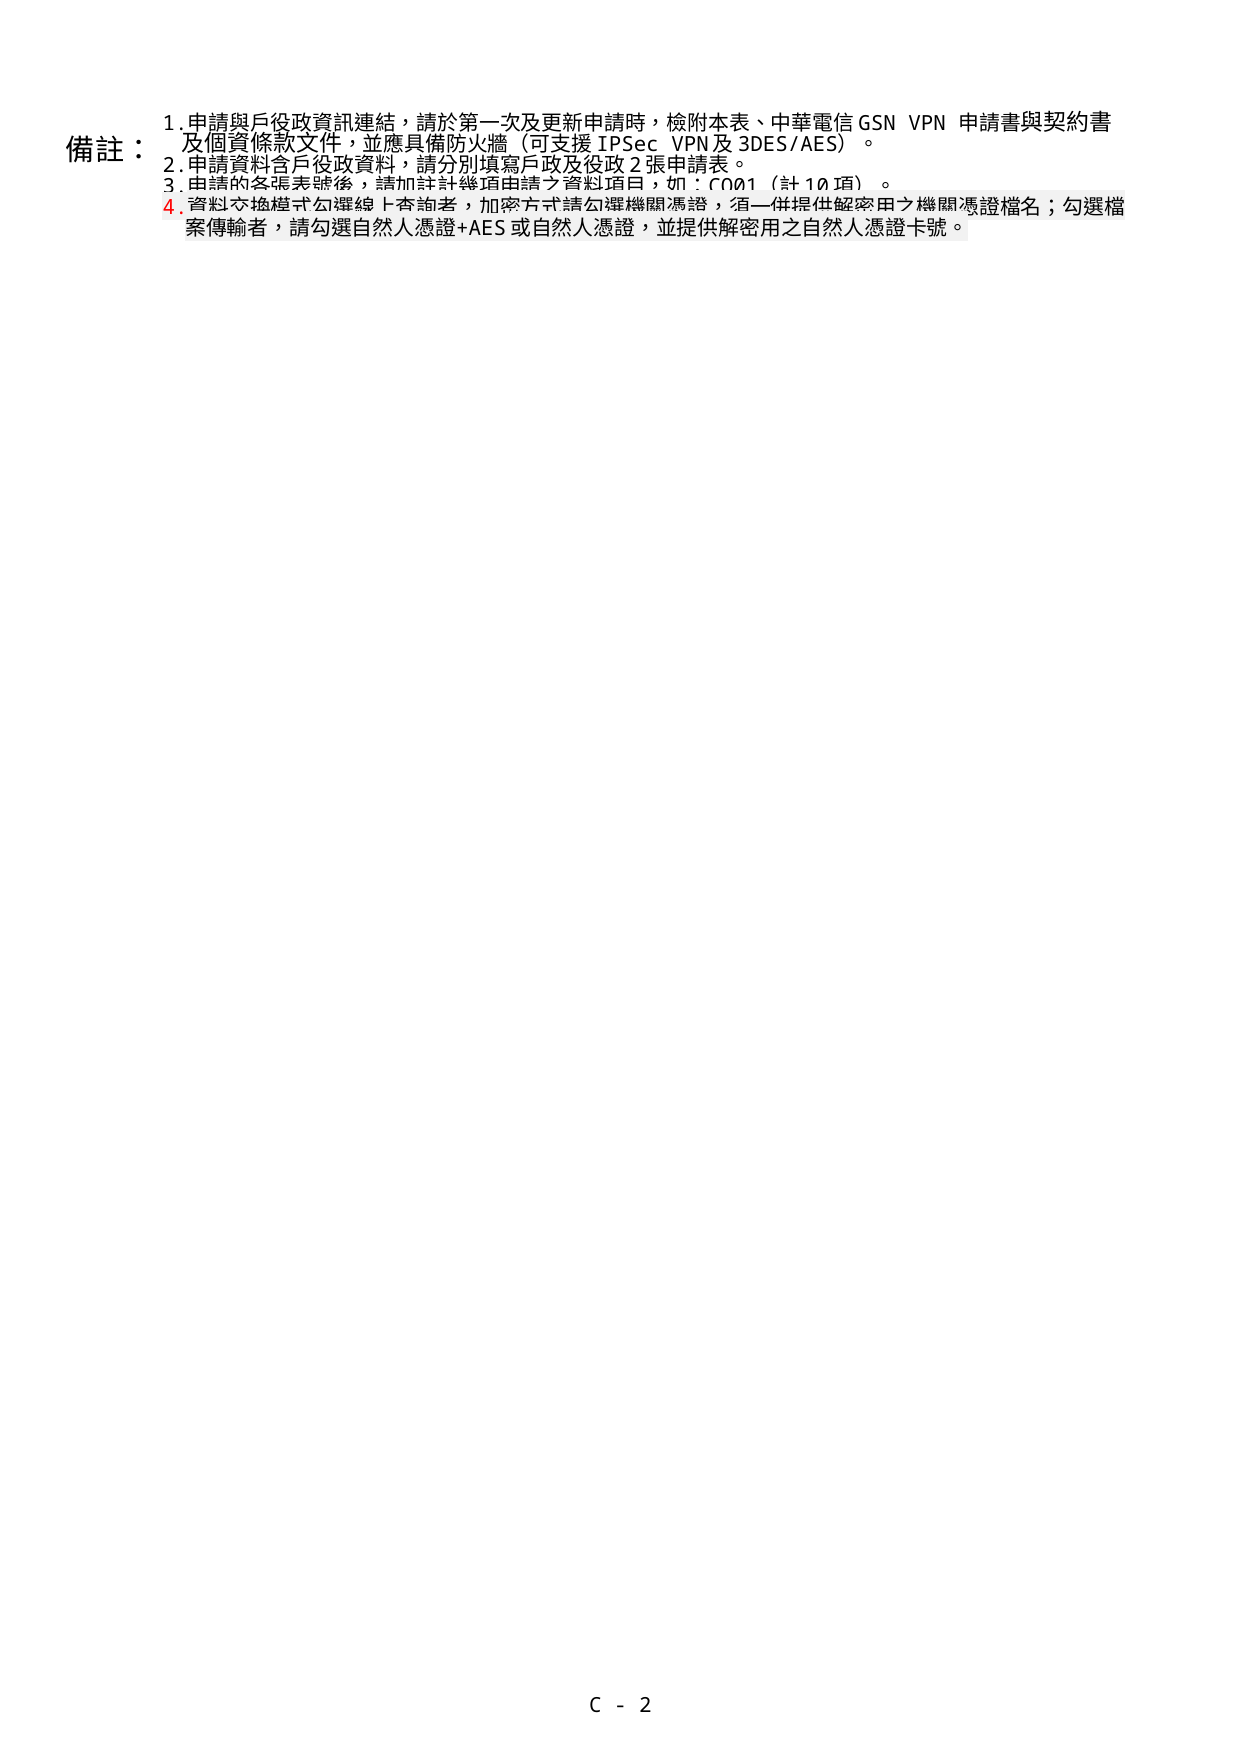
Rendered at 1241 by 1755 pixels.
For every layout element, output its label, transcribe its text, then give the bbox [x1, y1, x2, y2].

table_header 備註： [72, 111, 159, 242]
table_header 1.申請與戶役政資訊連結，請於第一次及更新申請時，檢附本表、中華電信GSN VPN 申請書與契約書及個資條款文件，並應具備防火牆（可支援IPSec VPN及3DES/AES）。 2.申請資料含戶役政資料，請分別填寫戶政及役政2張申請表。 3.申請的各張表號後，請加註計幾項申請之資料項目，如：CQ01（計10項）。 4.資料交換模式勾選線上查詢者，加密方式請勾選機關憑證，須一併提供解密用之機關憑證檔名；勾選檔案傳輸者，請勾選自然人憑證+AES或自然人憑證，並提供解密用之自然人憑證卡號。 [159, 111, 1133, 242]
